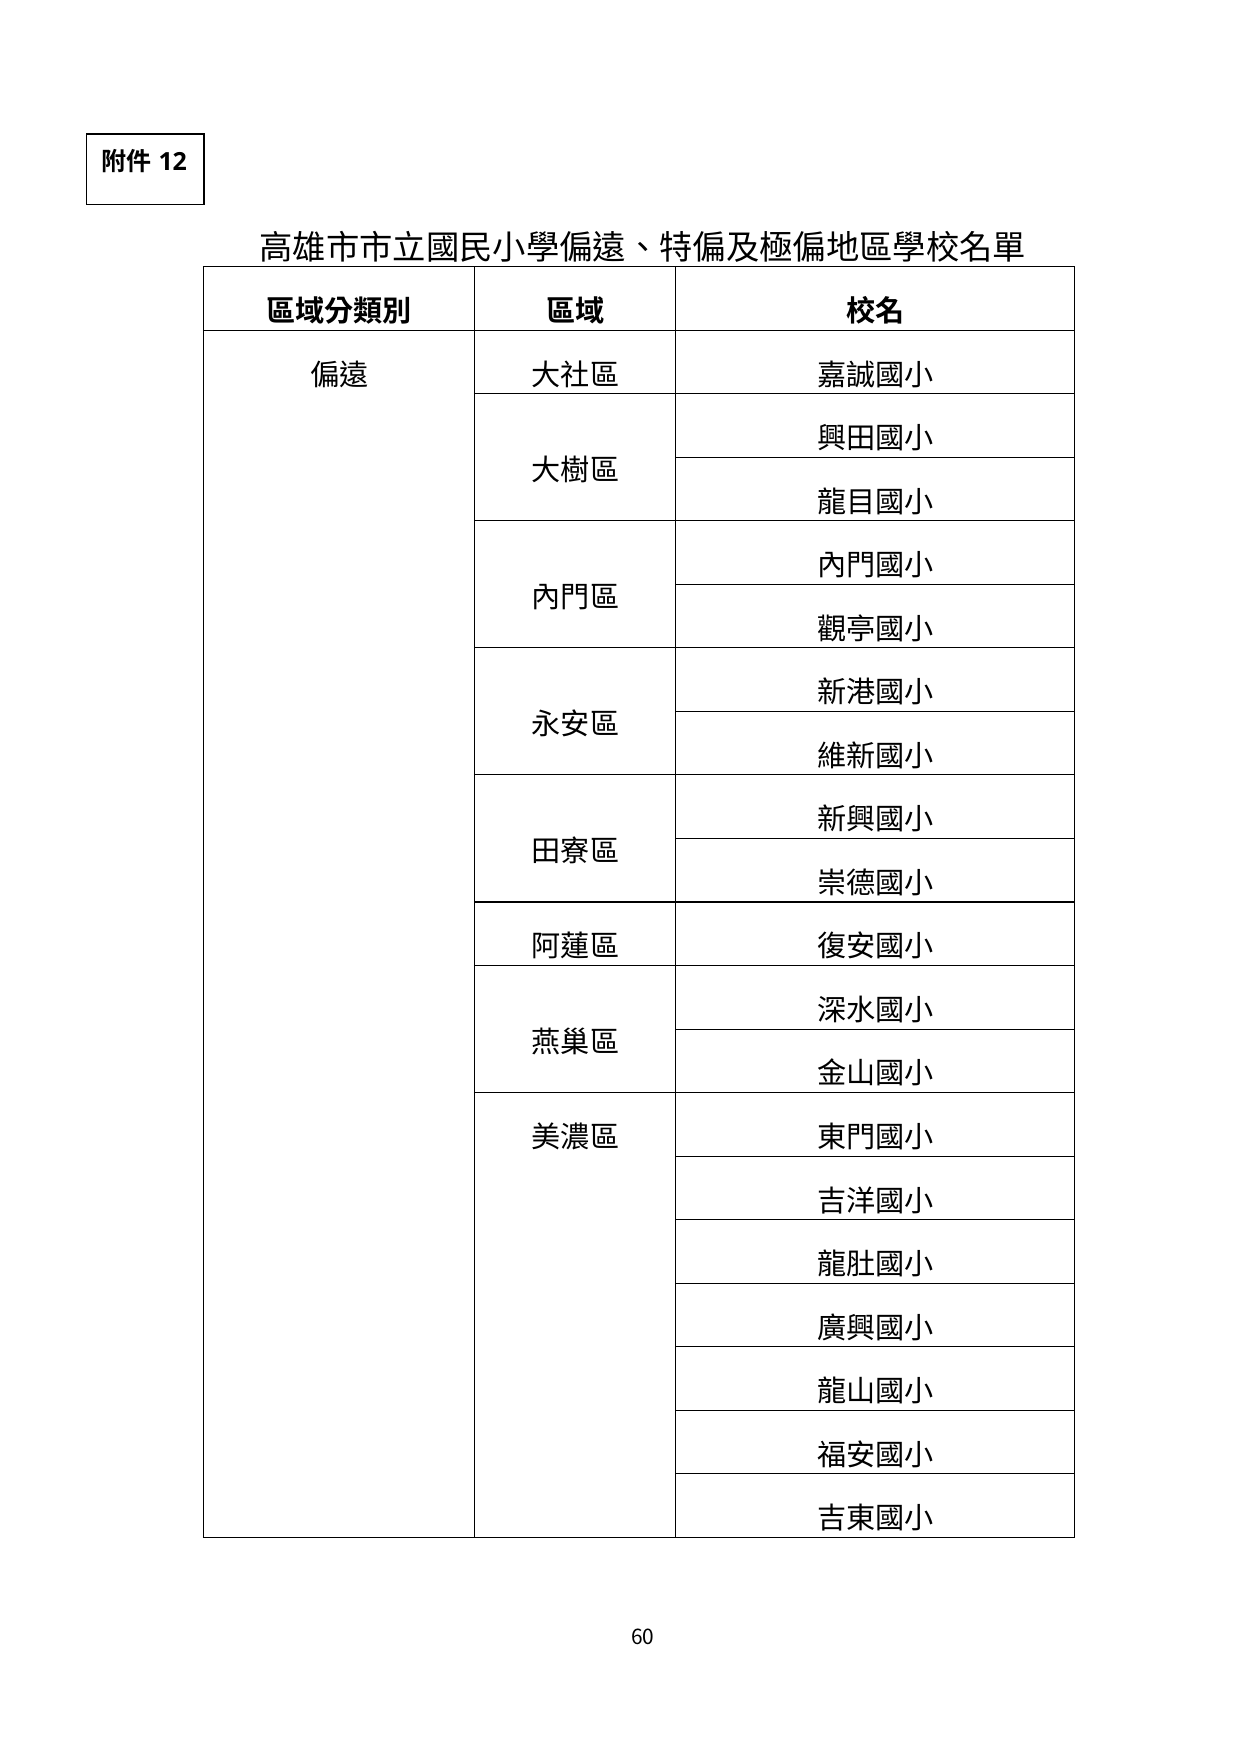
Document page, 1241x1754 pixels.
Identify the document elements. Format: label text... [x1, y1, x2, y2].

table_cell 田寮區 [475, 775, 675, 901]
table_cell 龍山國小 [676, 1347, 1074, 1410]
table_cell 新興國小 [676, 775, 1074, 838]
table_cell 阿蓮區 [475, 903, 675, 965]
table_cell 金山國小 [676, 1030, 1074, 1092]
table_header 校名 [676, 267, 1074, 329]
table_cell 崇德國小 [676, 839, 1074, 901]
table_cell 美濃區 [475, 1093, 675, 1537]
table_cell 偏遠 [204, 331, 474, 1537]
table_cell 嘉誠國小 [676, 331, 1074, 393]
text 高雄市市立國民小學偏遠、特偏及極偏地區學校名單 [118, 203, 1167, 266]
table_header 區域 [475, 267, 675, 329]
table_cell 龍肚國小 [676, 1220, 1074, 1283]
table_cell 東門國小 [676, 1093, 1074, 1156]
table_cell 吉東國小 [676, 1474, 1074, 1537]
table_cell 維新國小 [676, 712, 1074, 774]
table_cell 吉洋國小 [676, 1157, 1074, 1219]
table_cell 內門區 [475, 521, 675, 647]
table_cell 福安國小 [676, 1411, 1074, 1473]
table_cell 大社區 [475, 331, 675, 393]
table_header 區域分類別 [204, 267, 474, 329]
table_cell 內門國小 [676, 521, 1074, 584]
table_cell 永安區 [475, 648, 675, 774]
table_cell 深水國小 [676, 966, 1074, 1028]
table_cell 復安國小 [676, 903, 1074, 965]
table_cell 大樹區 [475, 394, 675, 520]
table_cell 觀亭國小 [676, 585, 1074, 647]
table_cell 龍目國小 [676, 458, 1074, 520]
table_cell 興田國小 [676, 394, 1074, 457]
table_cell 燕巢區 [475, 966, 675, 1092]
table_cell 廣興國小 [676, 1284, 1074, 1346]
table_cell 新港國小 [676, 648, 1074, 711]
